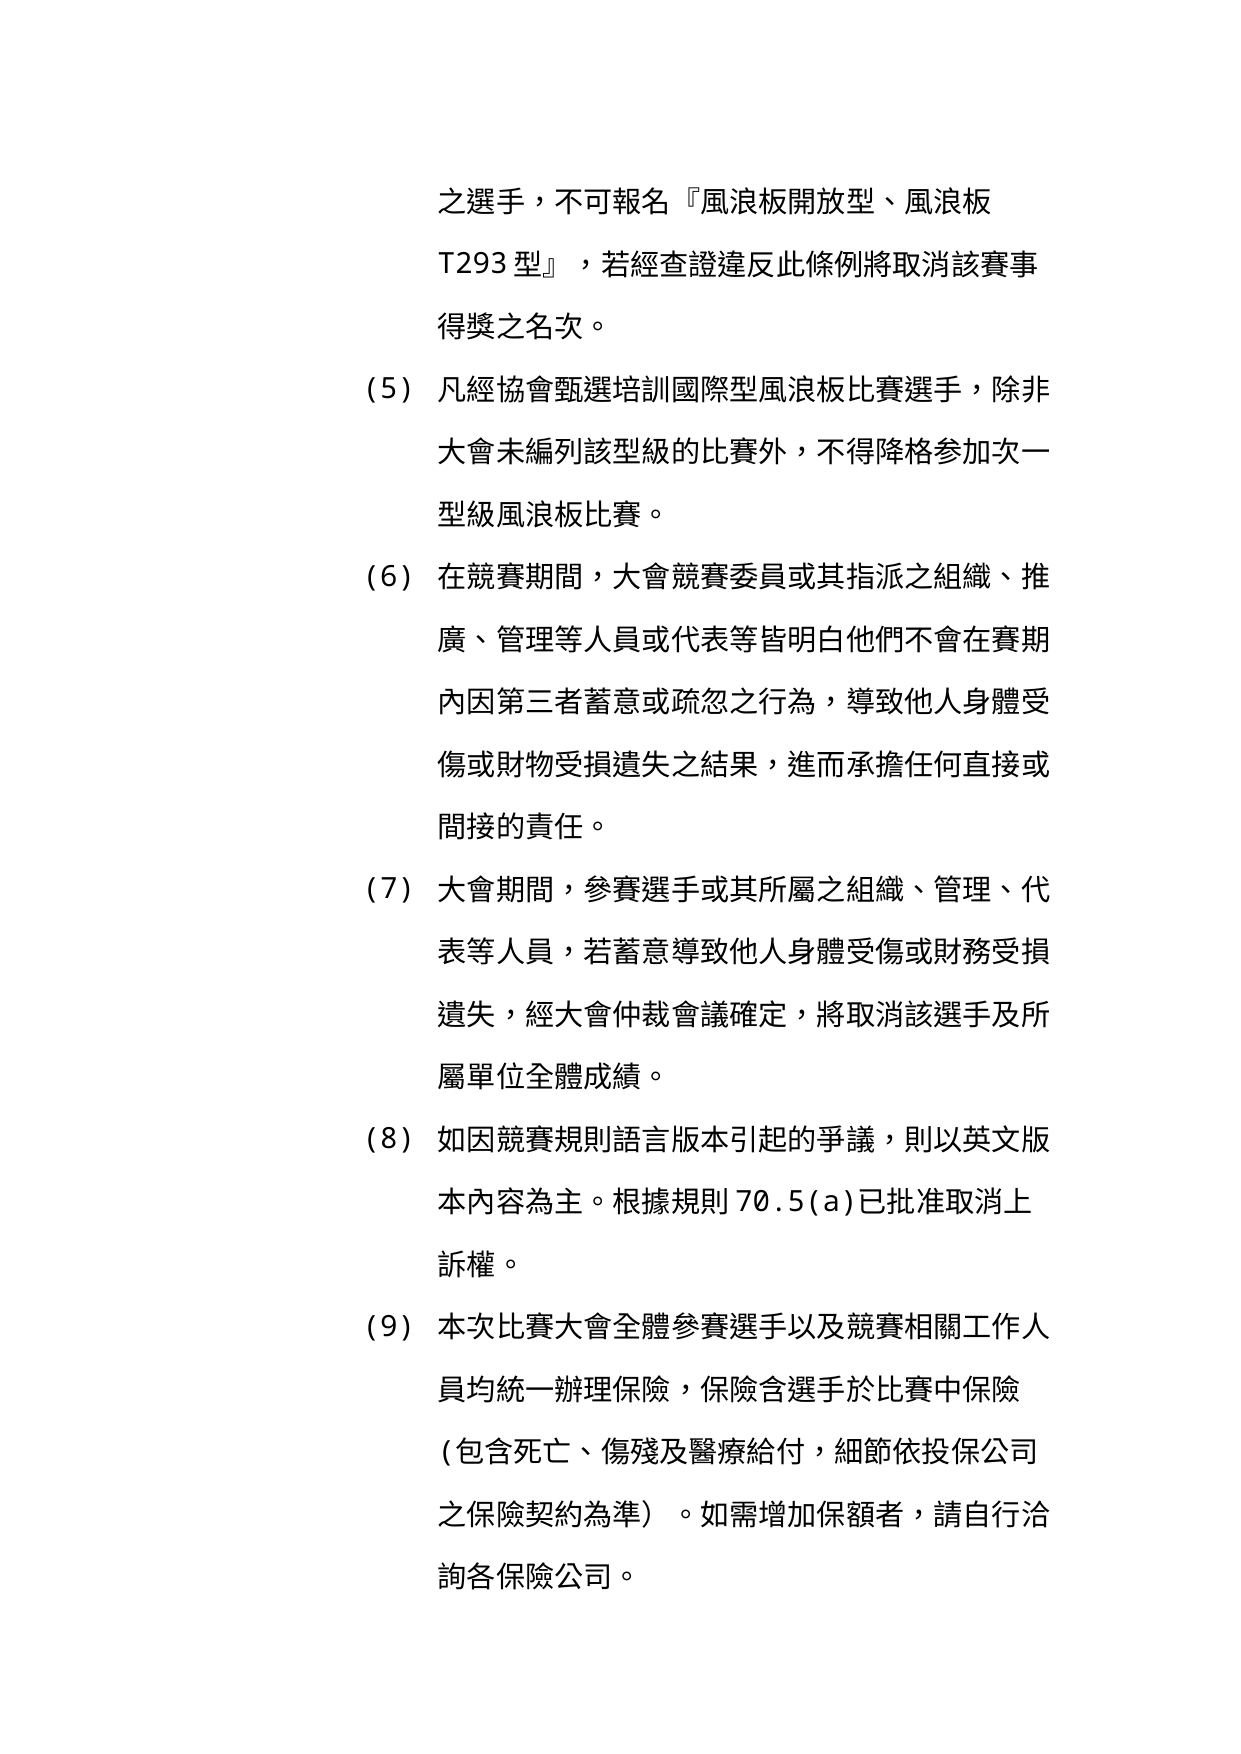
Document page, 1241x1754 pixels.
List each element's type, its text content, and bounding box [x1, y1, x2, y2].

list 如因競賽規則語言版本引起的爭議，則以英文版本內容為主。根據規則70.5(a)已批准取消上訴權。 [362, 1096, 1053, 1283]
list 大會期間，參賽選手或其所屬之組織、管理、代表等人員，若蓄意導致他人身體受傷或財務受損遺失，經大會仲裁會議確定，將取消該選手及所屬單位全體成績。 [362, 846, 1053, 1096]
list 之選手，不可報名『風浪板開放型、風浪板T293型』，若經查證違反此條例將取消該賽事得獎之名次。 [362, 158, 1053, 346]
list 在競賽期間，大會競賽委員或其指派之組織、推廣、管理等人員或代表等皆明白他們不會在賽期內因第三者蓄意或疏忽之行為，導致他人身體受傷或財物受損遺失之結果，進而承擔任何直接或間接的責任。 [362, 533, 1053, 846]
list 本次比賽大會全體參賽選手以及競賽相關工作人員均統一辦理保險，保險含選手於比賽中保險(包含死亡、傷殘及醫療給付，細節依投保公司之保險契約為準）。如需增加保額者，請自行洽詢各保險公司。 [362, 1283, 1053, 1596]
list 凡經協會甄選培訓國際型風浪板比賽選手，除非大會未編列該型級的比賽外，不得降格参加次一型級風浪板比賽。 [362, 346, 1053, 533]
